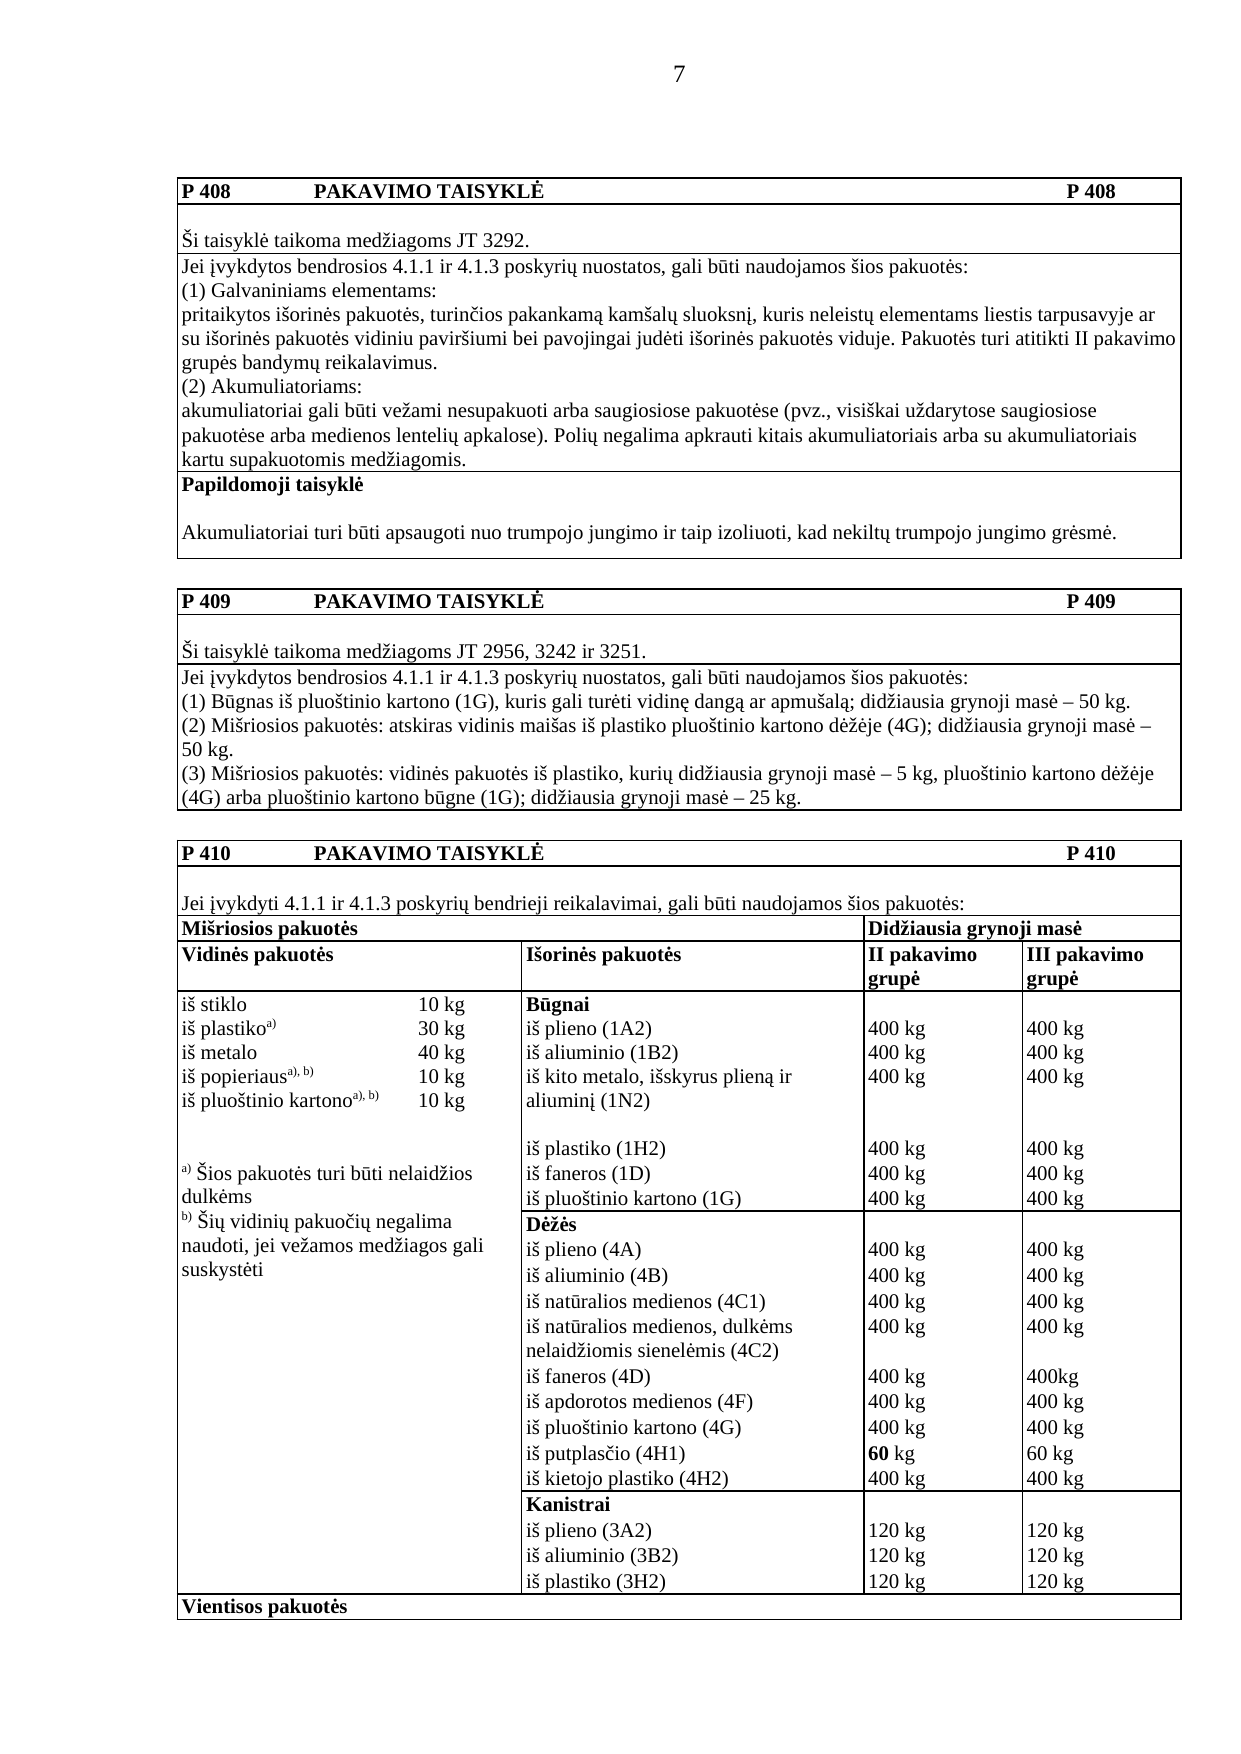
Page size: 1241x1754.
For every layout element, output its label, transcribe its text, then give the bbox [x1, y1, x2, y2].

table_cell iš plieno (4A) [522, 1236, 863, 1261]
table_cell 400 kg [1023, 1287, 1180, 1313]
table_cell iš plieno (3A2) [522, 1516, 863, 1542]
table_cell 120 kg [865, 1567, 1022, 1593]
table_cell a) Šios pakuotės turi būti nelaidžios dulkėms b) Šių vidinių pakuočių negalima naudoti, jei vežamos medžiagos gali suskystėti [178, 1160, 521, 1593]
table_cell iš kito metalo, išskyrus plieną ir aliuminį (1N2) [522, 1064, 863, 1136]
table_cell 400 kg [865, 1313, 1022, 1362]
table_cell 120 kg [1023, 1567, 1180, 1593]
table_cell iš natūralios medienos, dulkėms nelaidžiomis sienelėmis (4C2) [522, 1313, 863, 1362]
table_cell 400 kg [1023, 1388, 1180, 1413]
table_cell iš aliuminio (4B) [522, 1261, 863, 1287]
table_cell 400 kg [1023, 1465, 1180, 1490]
table_cell 400 kg [865, 1064, 1022, 1136]
table_cell 400 kg [865, 1414, 1022, 1439]
table_cell iš pluoštinio kartono (1G) [522, 1185, 863, 1210]
table_cell 400 kg [865, 1388, 1022, 1413]
table_cell 120 kg [865, 1516, 1022, 1542]
table_cell [1018, 1492, 1022, 1516]
table_cell 400 kg [1023, 1185, 1180, 1210]
table_cell iš apdorotos medienos (4F) [522, 1388, 863, 1413]
table_cell [1018, 992, 1022, 1016]
table_cell 400 kg [865, 1236, 1022, 1261]
table_cell 120 kg [1023, 1516, 1180, 1542]
table_cell 400 kg [865, 1465, 1022, 1490]
table_cell 400 kg [1023, 1261, 1180, 1287]
table_cell iš pluoštinio kartonoa), b) 10 kg [178, 1088, 521, 1160]
table_cell 400 kg [1023, 1236, 1180, 1261]
table_cell 120 kg [865, 1542, 1022, 1567]
table_cell 60 kg [1023, 1439, 1180, 1465]
table_cell Papildomoji taisyklė Akumuliatoriai turi būti apsaugoti nuo trumpojo jungimo ir taip izoliuoti, kad nekiltų trumpojo jungimo grėsmė. [178, 472, 1180, 558]
table_cell 400 kg [865, 1185, 1022, 1210]
table_cell iš pluoštinio kartono (4G) [522, 1414, 863, 1439]
table_cell 400 kg [1023, 1064, 1180, 1136]
table_cell 400kg [1023, 1362, 1180, 1388]
table_cell 120 kg [1023, 1542, 1180, 1567]
table_cell iš faneros (4D) [522, 1362, 863, 1388]
table_cell 60 kg [865, 1439, 1022, 1465]
table_cell Išorinės pakuotės [522, 942, 863, 990]
table_cell 400 kg [865, 1261, 1022, 1287]
table_cell 400 kg [865, 1287, 1022, 1313]
table_cell 400 kg [1023, 1414, 1180, 1439]
table_cell 400 kg [865, 1362, 1022, 1388]
table_cell 400 kg [1023, 1313, 1180, 1362]
table_cell Vidinės pakuotės [178, 942, 521, 990]
table_cell iš kietojo plastiko (4H2) [522, 1465, 863, 1490]
table_cell [1018, 1212, 1022, 1236]
table_cell iš aliuminio (3B2) [522, 1542, 863, 1567]
table_cell iš plastiko (3H2) [522, 1567, 863, 1593]
table_cell iš putplasčio (4H1) [522, 1439, 863, 1465]
table_cell iš natūralios medienos (4C1) [522, 1287, 863, 1313]
